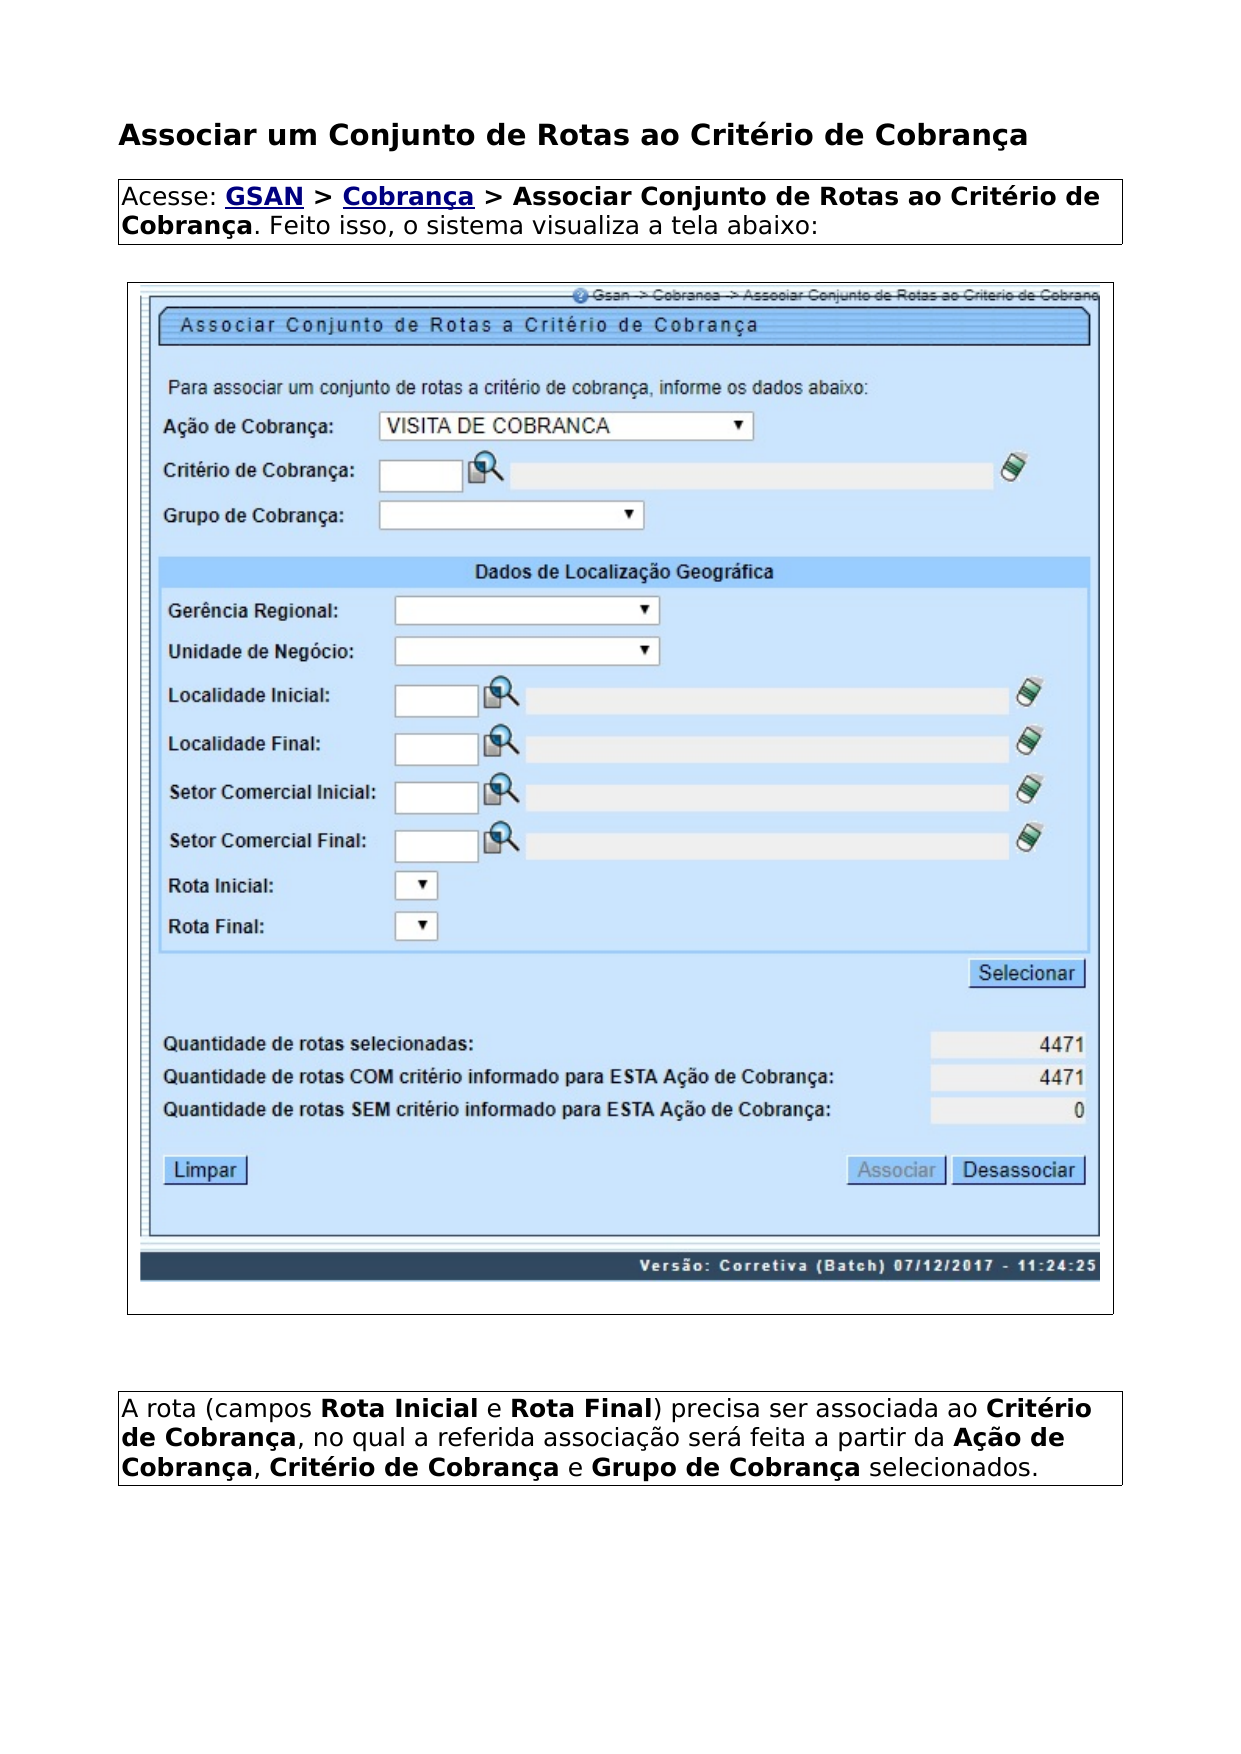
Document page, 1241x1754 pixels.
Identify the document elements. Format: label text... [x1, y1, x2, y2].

table_header A rota (campos Rota Inicial e Rota Final) precisa ser associada ao Critério de Cobrança, no qual a referida associação será feita a partir da Ação de Cobrança, Critério de Cobrança e Grupo de Cobrança selecionados. [119, 1392, 1122, 1485]
table_header Acesse: GSAN > Cobrança > Associar Conjunto de Rotas ao Critério de Cobrança. Feito isso, o sistema visualiza a tela abaixo: [119, 180, 1122, 244]
picture [140, 285, 1100, 1282]
subtitle Associar um Conjunto de Rotas ao Critério de Cobrança [118, 118, 1122, 152]
table_header [128, 283, 1113, 1314]
